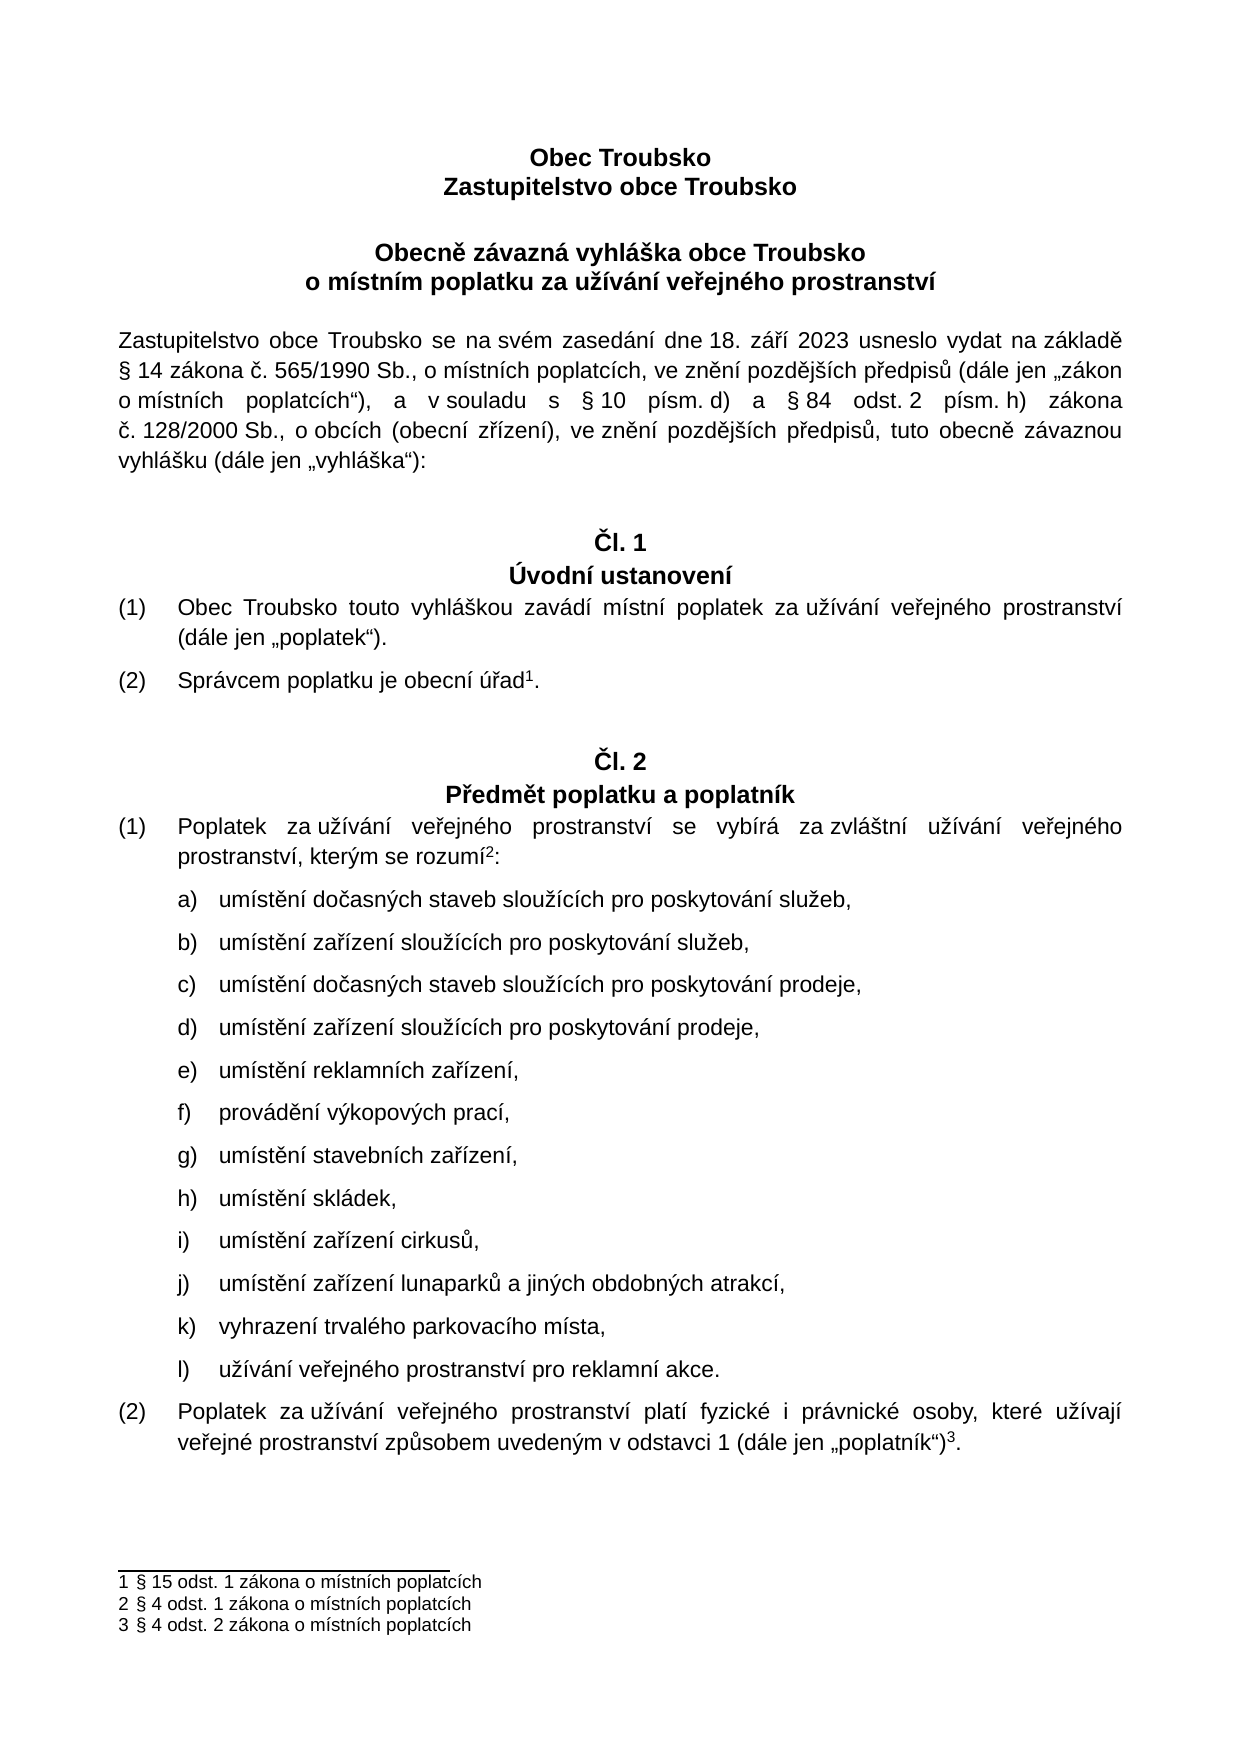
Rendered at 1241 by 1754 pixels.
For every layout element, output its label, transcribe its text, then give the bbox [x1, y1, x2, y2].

subtitle Čl. 1 Úvodní ustanovení [118, 528, 1122, 589]
list umístění dočasných staveb sloužících pro poskytování prodeje, [177, 971, 1122, 998]
list umístění stavebních zařízení, [177, 1142, 1122, 1168]
list umístění zařízení sloužících pro poskytování prodeje, [177, 1014, 1122, 1040]
list Poplatek za užívání veřejného prostranství platí fyzické i právnické osoby, které užívají veřejné prostranství způsobem uvedeným v odstavci 1 (dále jen „poplatník“). [118, 1398, 1122, 1455]
list užívání veřejného prostranství pro reklamní akce. [177, 1356, 1122, 1382]
list Obec Troubsko touto vyhláškou zavádí místní poplatek za užívání veřejného prostranství (dále jen „poplatek“). [118, 594, 1122, 650]
list umístění dočasných staveb sloužících pro poskytování služeb, [177, 886, 1122, 912]
text Zastupitelstvo obce Troubsko se na svém zasedání dne 18. září 2023 usneslo vydat na základě § 14 zákona č. 565/1990 Sb., o místních poplatcích, ve znění pozdějších předpisů (dále jen „zákon o místních poplatcích“), a v souladu s § 10 písm. d) a § 84 odst. 2 písm. h) zákona č. 128/2000 Sb., o obcích (obecní zřízení), ve znění pozdějších předpisů, tuto obecně závaznou vyhlášku (dále jen „vyhláška“): [118, 327, 1122, 474]
list vyhrazení trvalého parkovacího místa, [177, 1313, 1122, 1339]
list Správcem poplatku je obecní úřad. [118, 667, 1122, 693]
list § 15 odst. 1 zákona o místních poplatcích [118, 1571, 1122, 1592]
subtitle Čl. 2 Předmět poplatku a poplatník [118, 747, 1122, 809]
list umístění skládek, [177, 1185, 1122, 1211]
list umístění zařízení lunaparků a jiných obdobných atrakcí, [177, 1270, 1122, 1297]
list Poplatek za užívání veřejného prostranství se vybírá za zvláštní užívání veřejného prostranství, kterým se rozumí: [118, 813, 1122, 869]
list provádění výkopových prací, [177, 1099, 1122, 1126]
list umístění zařízení sloužících pro poskytování služeb, [177, 928, 1122, 955]
list umístění reklamních zařízení, [177, 1057, 1122, 1083]
subtitle Obecně závazná vyhláška obce Troubsko o místním poplatku za užívání veřejného prostranství [118, 238, 1122, 295]
list umístění zařízení cirkusů, [177, 1227, 1122, 1254]
list § 4 odst. 2 zákona o místních poplatcích [118, 1614, 1122, 1635]
list § 4 odst. 1 zákona o místních poplatcích [118, 1592, 1122, 1614]
text Obec Troubsko Zastupitelstvo obce Troubsko [118, 143, 1122, 201]
